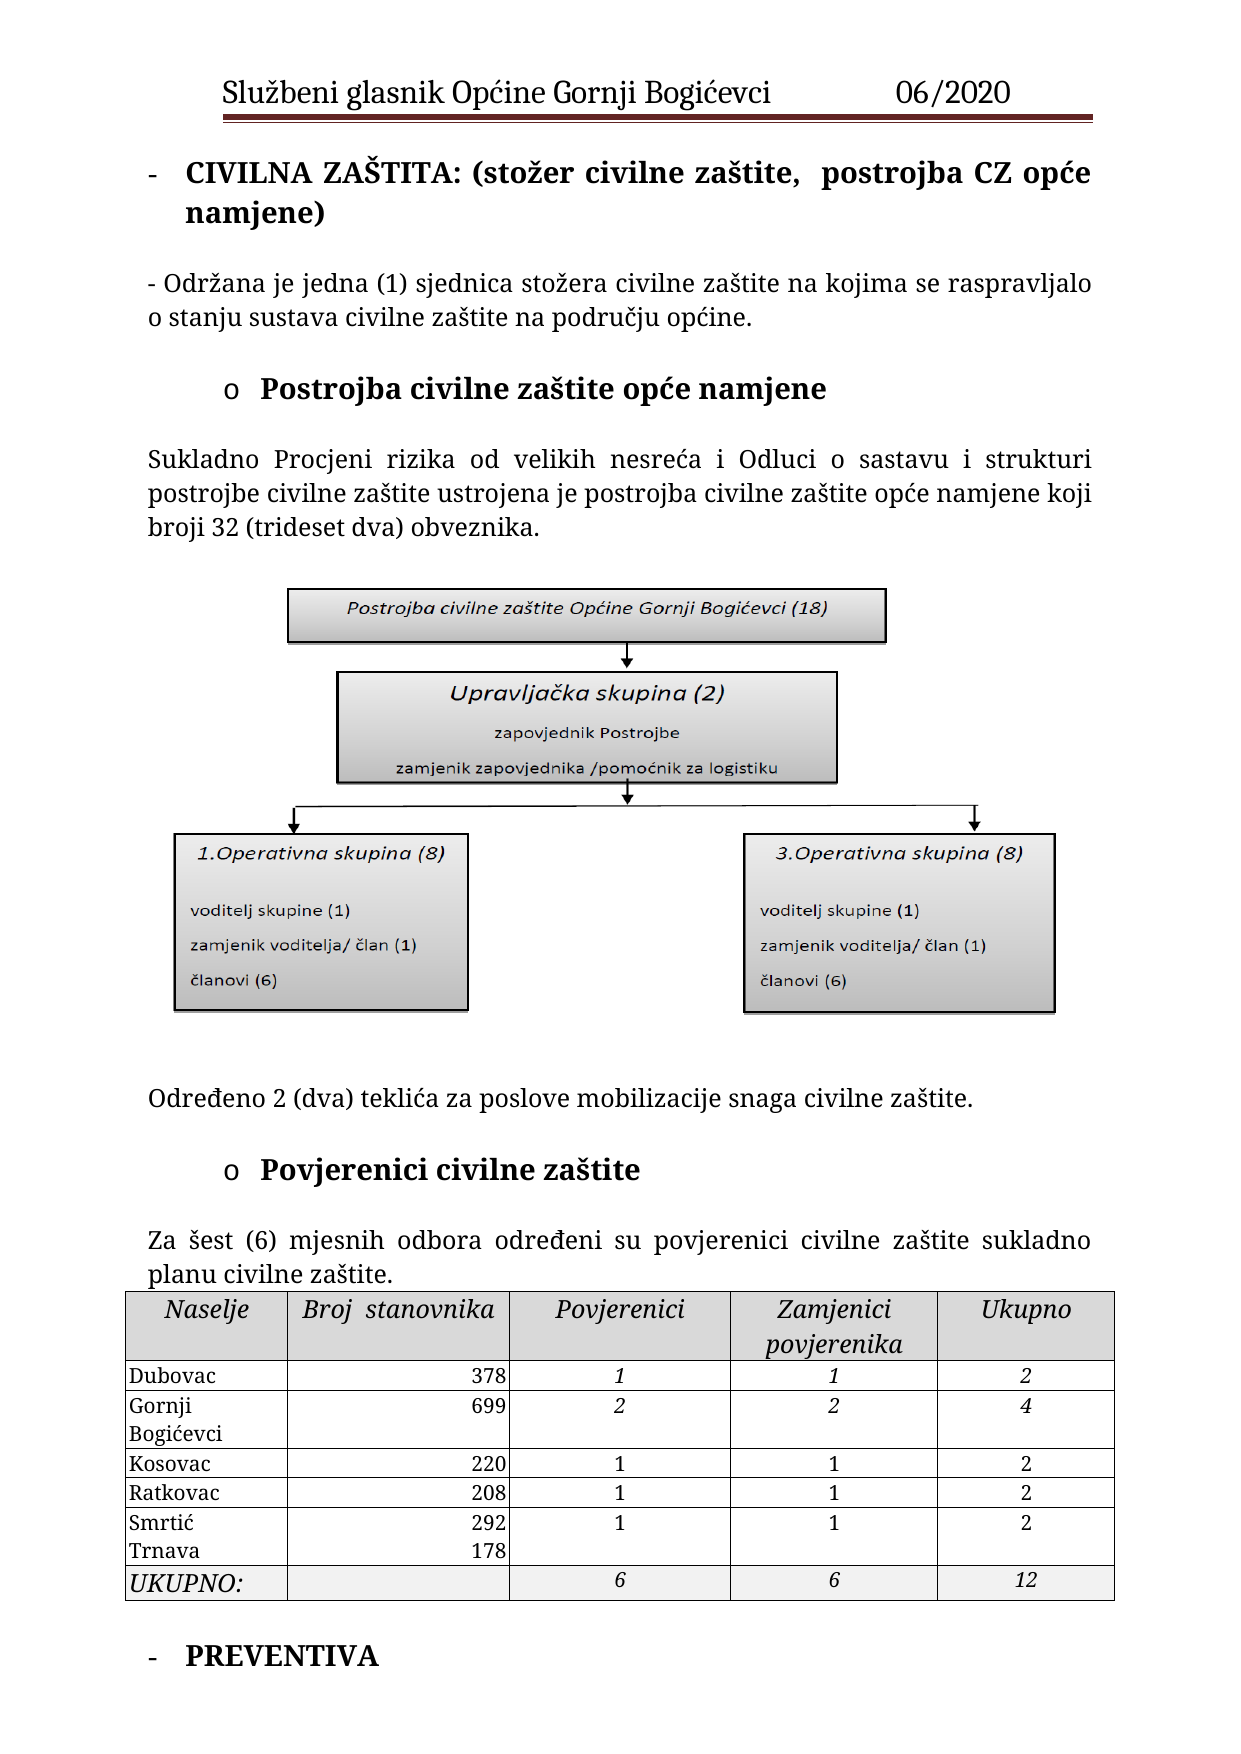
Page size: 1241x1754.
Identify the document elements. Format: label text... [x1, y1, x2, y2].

table_cell Gornji Bogićevci [126, 1391, 287, 1448]
table_cell 4 [938, 1391, 1114, 1448]
table_header Broj stanovnika [288, 1292, 509, 1360]
table_cell 1 [510, 1361, 730, 1390]
table_cell 378 [288, 1361, 509, 1390]
list PREVENTIVA [148, 1635, 1093, 1674]
text Za šest (6) mjesnih odbora određeni su povjerenici civilne zaštite sukladno planu civilne zaštite. [148, 1223, 1093, 1291]
table_cell 220 [288, 1449, 509, 1477]
text Sukladno Procjeni rizika od velikih nesreća i Odluci o sastavu i strukturi postrojbe civilne zaštite ustrojena je postrojba civilne zaštite opće namjene koji broji 32 (trideset dva) obveznika. [148, 442, 1093, 544]
table_cell 2 [938, 1449, 1114, 1477]
table_header Ukupno [938, 1292, 1114, 1360]
picture [153, 578, 1087, 1047]
table_cell 208 [288, 1478, 509, 1507]
text - Održana je jedna (1) sjednica stožera civilne zaštite na kojima se raspravljalo o stanju sustava civilne zaštite na području općine. [148, 266, 1093, 334]
table_cell Ratkovac [126, 1478, 287, 1507]
table_cell Dubovac [126, 1361, 287, 1390]
list Povjerenici civilne zaštite [223, 1149, 1093, 1189]
table_cell 2 [510, 1391, 730, 1448]
table_cell 1 [731, 1478, 937, 1507]
table_cell 292 178 [288, 1508, 509, 1564]
table_cell 2 [938, 1361, 1114, 1390]
table_cell 1 [731, 1508, 937, 1564]
table_cell 1 [731, 1361, 937, 1390]
table_cell 2 [938, 1478, 1114, 1507]
table_cell 1 [510, 1508, 730, 1564]
table_cell 2 [938, 1508, 1114, 1564]
table_cell [288, 1566, 509, 1600]
table_cell 1 [731, 1449, 937, 1477]
table_cell 1 [510, 1449, 730, 1477]
table_cell UKUPNO: [126, 1566, 287, 1600]
table_cell 6 [731, 1566, 937, 1600]
table_cell 12 [938, 1566, 1114, 1600]
list Postrojba civilne zaštite opće namjene [223, 368, 1093, 408]
list CIVILNA ZAŠTITA: (stožer civilne zaštite, postrojba CZ opće namjene) [148, 152, 1093, 232]
table_header Naselje [126, 1292, 287, 1360]
table_cell Smrtić Trnava [126, 1508, 287, 1564]
table_cell 1 [510, 1478, 730, 1507]
table_header Zamjenici povjerenika [731, 1292, 937, 1360]
table_cell 2 [731, 1391, 937, 1448]
table_header Povjerenici [510, 1292, 730, 1360]
table_cell Kosovac [126, 1449, 287, 1477]
table_cell 6 [510, 1566, 730, 1600]
text Određeno 2 (dva) teklića za poslove mobilizacije snaga civilne zaštite. [148, 1081, 1093, 1115]
table_cell 699 [288, 1391, 509, 1448]
